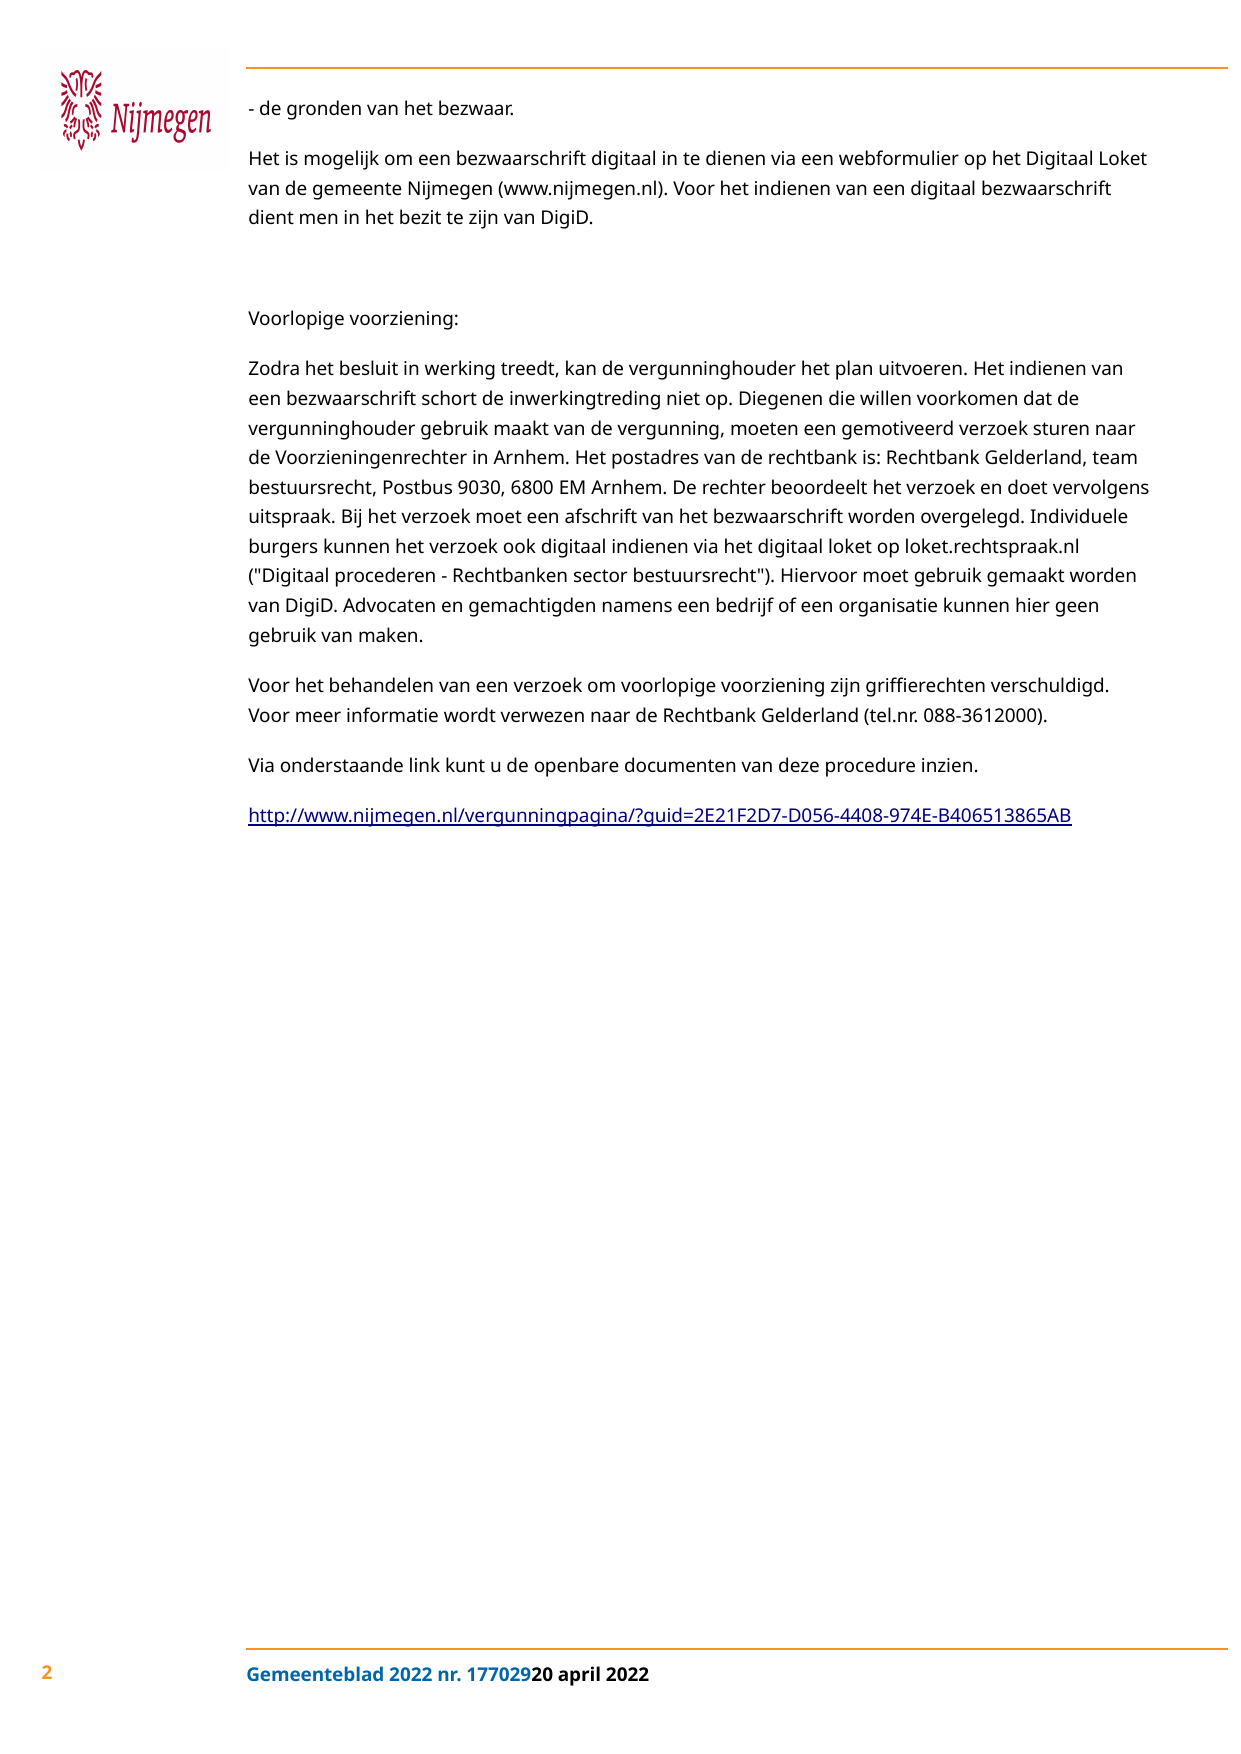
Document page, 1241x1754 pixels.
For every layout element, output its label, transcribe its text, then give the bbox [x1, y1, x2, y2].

text Zodra het besluit in werking treedt, kan de vergunninghouder het plan uitvoeren. Het indienen van een bezwaarschrift schort de inwerkingtreding niet op. Diegenen die willen voorkomen dat de vergunninghouder gebruik maakt van de vergunning, moeten een gemotiveerd verzoek sturen naar de Voorzieningenrechter in Arnhem. Het postadres van de rechtbank is: Rechtbank Gelderland, team bestuursrecht, Postbus 9030, 6800 EM Arnhem. De rechter beoordeelt het verzoek en doet vervolgens uitspraak. Bij het verzoek moet een afschrift van het bezwaarschrift worden overgelegd. Individuele burgers kunnen het verzoek ook digitaal indienen via het digitaal loket op loket.rechtspraak.nl ("Digitaal procederen - Rechtbanken sector bestuursrecht"). Hiervoor moet gebruik gemaakt worden van DigiD. Advocaten en gemachtigden namens een bedrijf of een organisatie kunnen hier geen gebruik van maken. [248, 356, 1152, 648]
text Via onderstaande link kunt u de openbare documenten van deze procedure inzien. [248, 752, 1152, 778]
text http://www.nijmegen.nl/vergunningpagina/?guid=2E21F2D7-D056-4408-974E-B406513865AB [248, 803, 1152, 828]
text - de gronden van het bezwaar. [248, 95, 1152, 121]
picture [41, 47, 231, 172]
text Voorlopige voorziening: [248, 305, 1152, 331]
text Het is mogelijk om een bezwaarschrift digitaal in te dienen via een webformulier op het Digitaal Loket van de gemeente Nijmegen (www.nijmegen.nl). Voor het indienen van een digitaal bezwaarschrift dient men in het bezit te zijn van DigiD. [248, 145, 1152, 230]
text Voor het behandelen van een verzoek om voorlopige voorziening zijn griffierechten verschuldigd. Voor meer informatie wordt verwezen naar de Rechtbank Gelderland (tel.nr. 088-3612000). [248, 672, 1152, 728]
